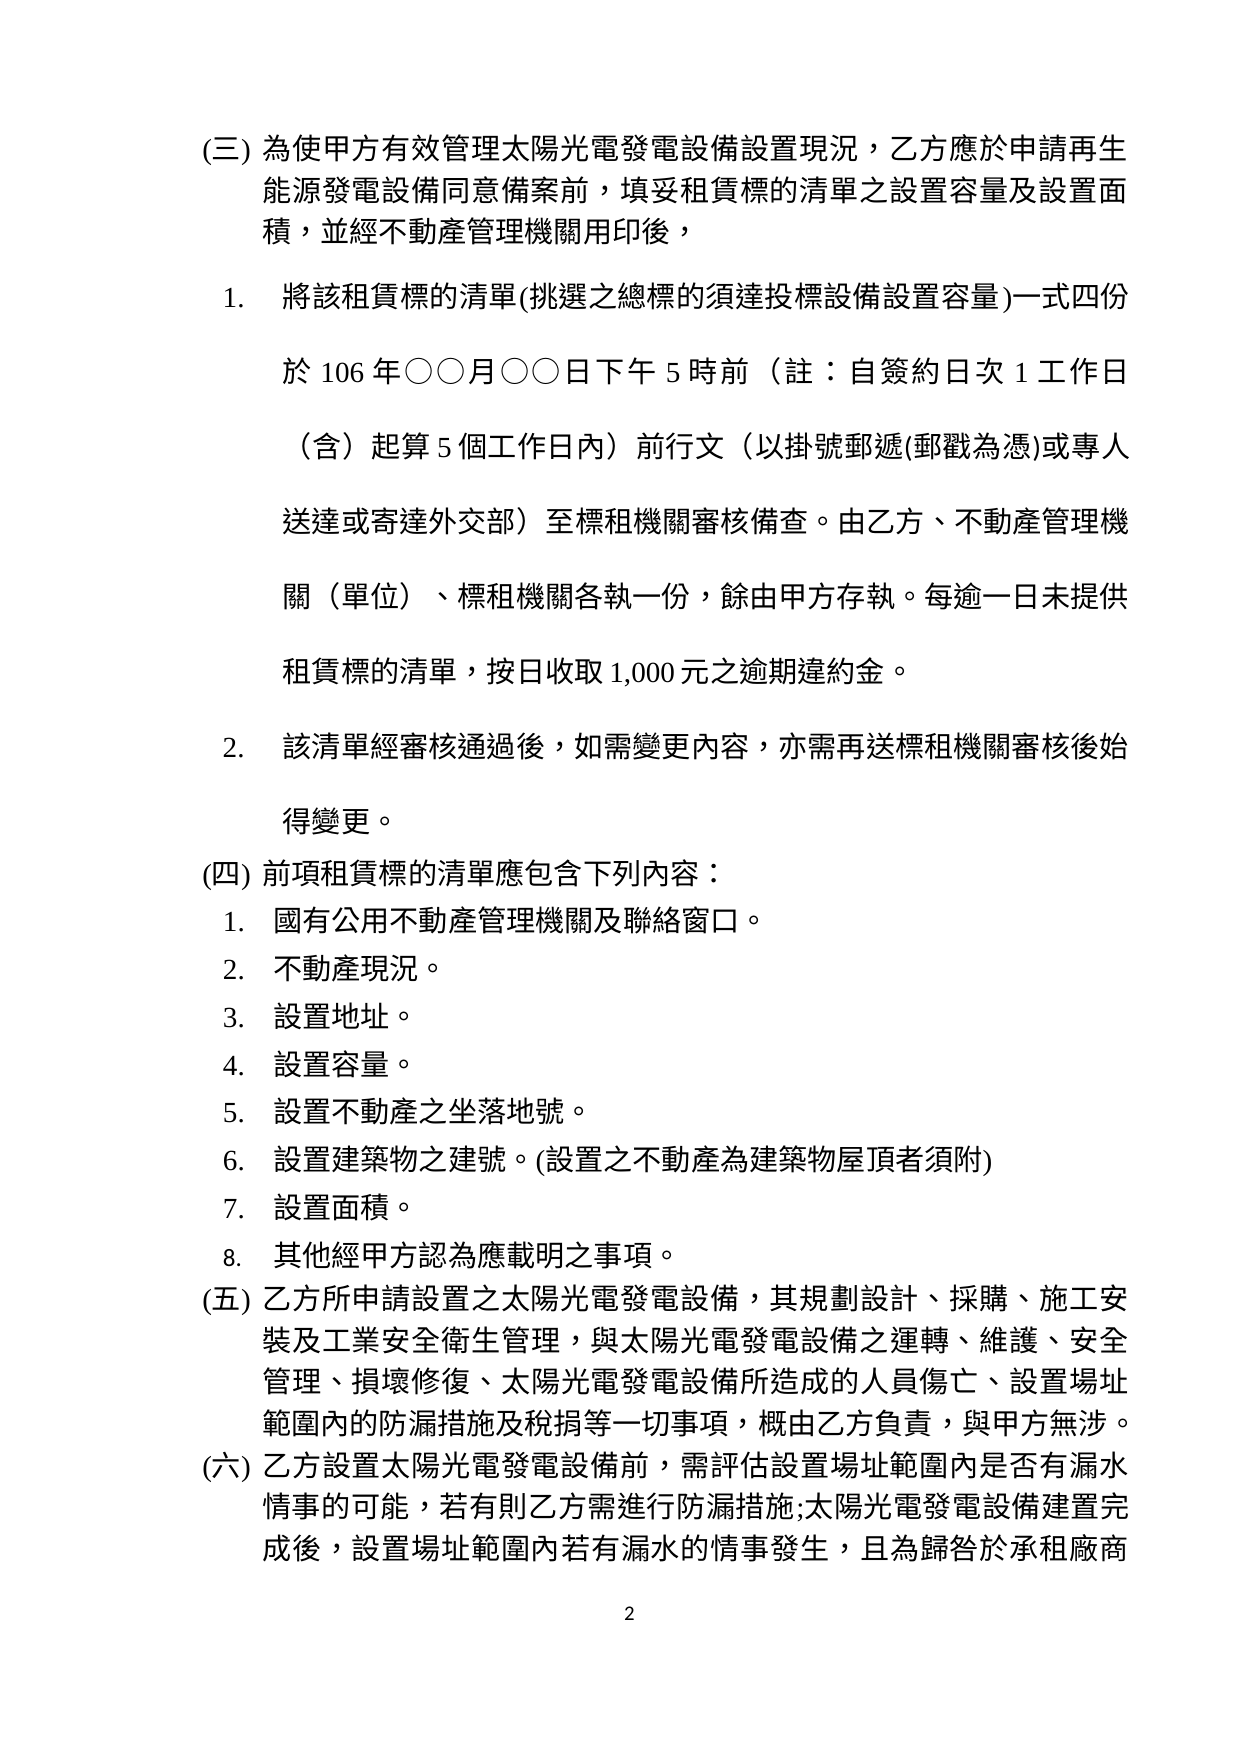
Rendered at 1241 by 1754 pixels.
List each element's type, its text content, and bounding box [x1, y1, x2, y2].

list 乙方設置太陽光電發電設備前，需評估設置場址範圍內是否有漏水情事的可能，若有則乙方需進行防漏措施;太陽光電發電設備建置完成後，設置場址範圍內若有漏水的情事發生，且為歸咎於承租廠商 [202, 1443, 1130, 1568]
list 設置地址。 [223, 989, 1130, 1037]
list 國有公用不動產管理機關及聯絡窗口。 [223, 893, 1130, 941]
list 設置建築物之建號。(設置之不動產為建築物屋頂者須附) [223, 1132, 1130, 1180]
list 設置面積。 [223, 1180, 1130, 1228]
list 該清單經審核通過後，如需變更內容，亦需再送標租機關審核後始得變更。 [222, 701, 1130, 851]
list 設置不動產之坐落地號。 [223, 1084, 1130, 1132]
list 設置容量。 [223, 1037, 1130, 1084]
list 其他經甲方認為應載明之事項。 [223, 1228, 1130, 1276]
list 乙方所申請設置之太陽光電發電設備，其規劃設計、採購、施工安裝及工業安全衛生管理，與太陽光電發電設備之運轉、維護、安全管理、損壞修復、太陽光電發電設備所造成的人員傷亡、設置場址範圍內的防漏措施及稅捐等一切事項，概由乙方負責，與甲方無涉。 [202, 1276, 1130, 1443]
list 不動產現況。 [223, 941, 1130, 989]
list 為使甲方有效管理太陽光電發電設備設置現況，乙方應於申請再生能源發電設備同意備案前，填妥租賃標的清單之設置容量及設置面積，並經不動產管理機關用印後， [202, 126, 1130, 251]
list 將該租賃標的清單(挑選之總標的須達投標設備設置容量)一式四份於106年○○月○○日下午5時前（註：自簽約日次1工作日（含）起算5個工作日內）前行文（以掛號郵遞(郵戳為憑)或專人送達或寄達外交部）至標租機關審核備查。由乙方、不動產管理機關（單位）、標租機關各執一份，餘由甲方存執。每逾一日未提供租賃標的清單，按日收取1,000元之逾期違約金。 [222, 251, 1130, 701]
list 前項租賃標的清單應包含下列內容： [202, 851, 1130, 893]
